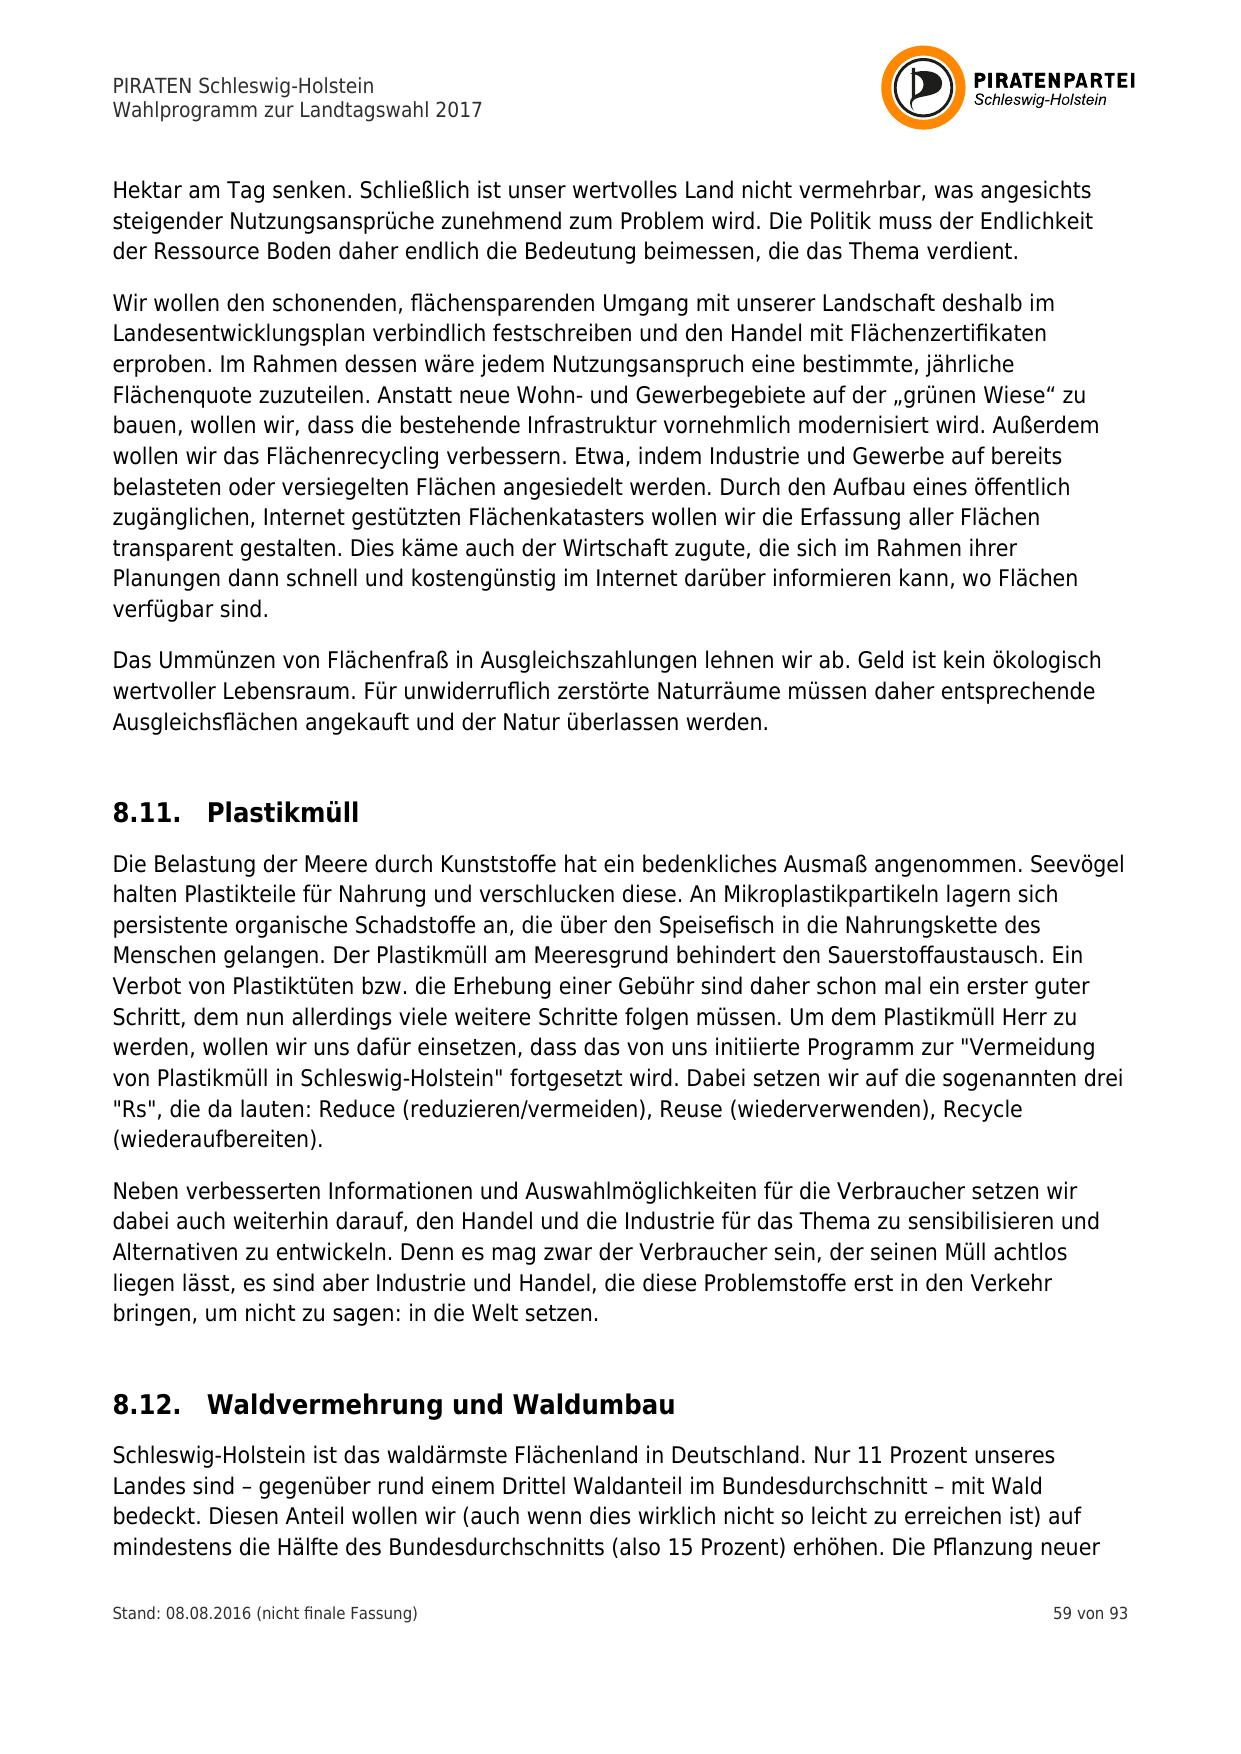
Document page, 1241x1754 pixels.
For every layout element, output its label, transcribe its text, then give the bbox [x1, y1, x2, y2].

text Hektar am Tag senken. Schließlich ist unser wertvolles Land nicht vermehrbar, was angesichts steigender Nutzungsansprüche zunehmend zum Problem wird. Die Politik muss der Endlichkeit der Ressource Boden daher endlich die Bedeutung beimessen, die das Thema verdient. [112, 177, 1128, 265]
text Die Belastung der Meere durch Kunststoffe hat ein bedenkliches Ausmaß angenommen. Seevögel halten Plastikteile für Nahrung und verschlucken diese. An Mikroplastikpartikeln lagern sich persistente organische Schadstoffe an, die über den Speisefisch in die Nahrungskette des Menschen gelangen. Der Plastikmüll am Meeresgrund behindert den Sauerstoffaustausch. Ein Verbot von Plastiktüten bzw. die Erhebung einer Gebühr sind daher schon mal ein erster guter Schritt, dem nun allerdings viele weitere Schritte folgen müssen. Um dem Plastikmüll Herr zu werden, wollen wir uns dafür einsetzen, dass das von uns initiierte Programm zur "Vermeidung von Plastikmüll in Schleswig-Holstein" fortgesetzt wird. Dabei setzen wir auf die sogenannten drei "Rs", die da lauten: Reduce (reduzieren/vermeiden), Reuse (wiederverwenden), Recycle (wiederaufbereiten). [112, 851, 1128, 1153]
text Wir wollen den schonenden, flächensparenden Umgang mit unserer Landschaft deshalb im Landesentwicklungsplan verbindlich festschreiben und den Handel mit Flächenzertifikaten erproben. Im Rahmen dessen wäre jedem Nutzungsanspruch eine bestimmte, jährliche Flächenquote zuzuteilen. Anstatt neue Wohn- und Gewerbegebiete auf der „grünen Wiese“ zu bauen, wollen wir, dass die bestehende Infrastruktur vornehmlich modernisiert wird. Außerdem wollen wir das Flächenrecycling verbessern. Etwa, indem Industrie und Gewerbe auf bereits belasteten oder versiegelten Flächen angesiedelt werden. Durch den Aufbau eines öffentlich zugänglichen, Internet gestützten Flächenkatasters wollen wir die Erfassung aller Flächen transparent gestalten. Dies käme auch der Wirtschaft zugute, die sich im Rahmen ihrer Planungen dann schnell und kostengünstig im Internet darüber informieren kann, wo Flächen verfügbar sind. [112, 290, 1128, 623]
list Waldvermehrung und Waldumbau [112, 1389, 1128, 1421]
text Das Ummünzen von Flächenfraß in Ausgleichszahlungen lehnen wir ab. Geld ist kein ökologisch wertvoller Lebensraum. Für unwiderruflich zerstörte Naturräume müssen daher entsprechende Ausgleichsflächen angekauft und der Natur überlassen werden. [112, 648, 1128, 736]
text Neben verbesserten Informationen und Auswahlmöglichkeiten für die Verbraucher setzen wir dabei auch weiterhin darauf, den Handel und die Industrie für das Thema zu sensibilisieren und Alternativen zu entwickeln. Denn es mag zwar der Verbraucher sein, der seinen Müll achtlos liegen lässt, es sind aber Industrie und Handel, die diese Problemstoffe erst in den Verkehr bringen, um nicht zu sagen: in die Welt setzen. [112, 1178, 1128, 1327]
text Schleswig-Holstein ist das waldärmste Flächenland in Deutschland. Nur 11 Prozent unseres Landes sind – gegenüber rund einem Drittel Waldanteil im Bundesdurchschnitt – mit Wald bedeckt. Diesen Anteil wollen wir (auch wenn dies wirklich nicht so leicht zu erreichen ist) auf mindestens die Hälfte des Bundesdurchschnitts (also 15 Prozent) erhöhen. Die Pflanzung neuer [112, 1442, 1128, 1561]
list Plastikmüll [112, 798, 1128, 829]
